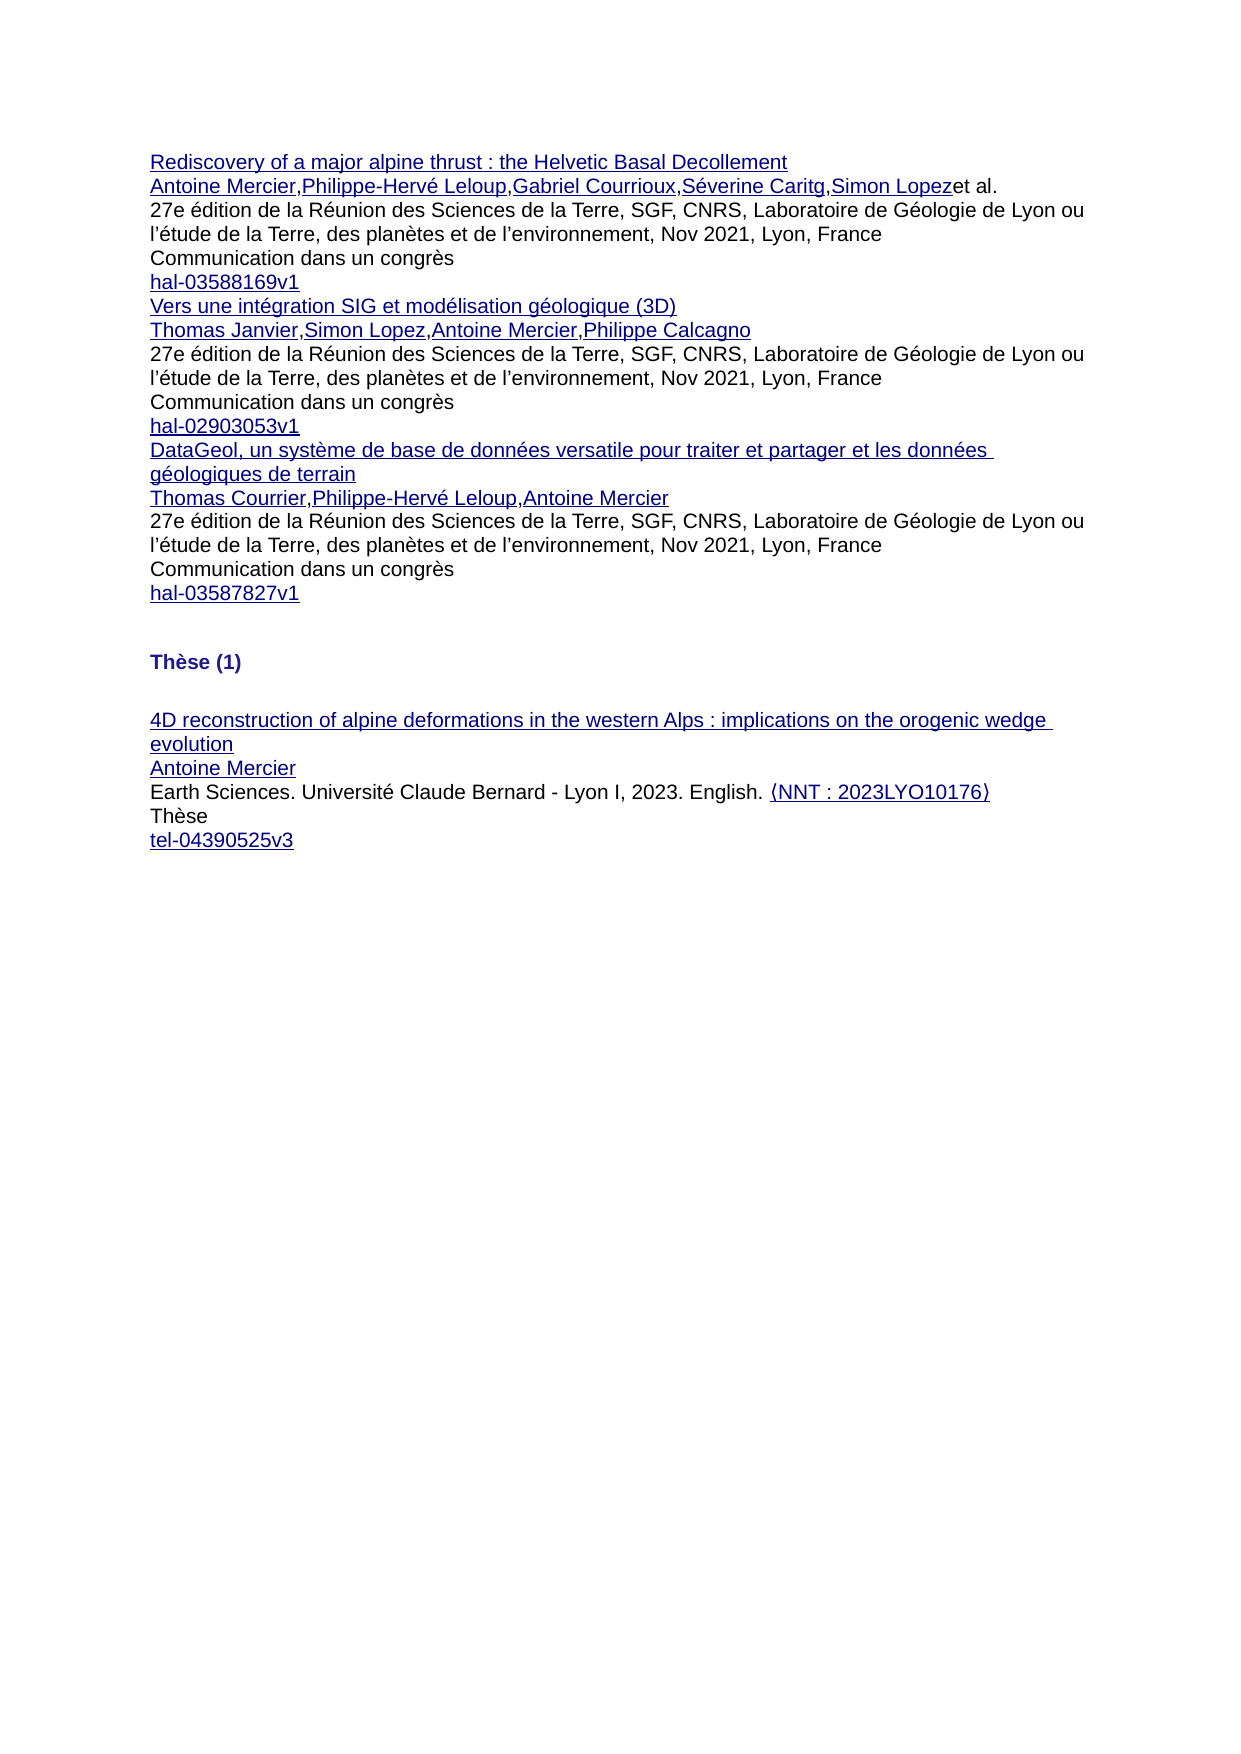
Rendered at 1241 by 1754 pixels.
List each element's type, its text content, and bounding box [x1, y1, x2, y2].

table_cell Vers une intégration SIG et modélisation géologique (3D) Thomas Janvier,Simon Lopez,Antoine Mercier,Philippe Calcagno 27e édition de la Réunion des Sciences de la Terre, SGF, CNRS, Laboratoire de Géologie de Lyon ou l’étude de la Terre, des planètes et de l’environnement, Nov 2021, Lyon, France Communication dans un congrès hal-02903053v1 [150, 294, 1090, 437]
table_cell DataGeol, un système de base de données versatile pour traiter et partager et les données géologiques de terrain Thomas Courrier,Philippe-Hervé Leloup,Antoine Mercier 27e édition de la Réunion des Sciences de la Terre, SGF, CNRS, Laboratoire de Géologie de Lyon ou l’étude de la Terre, des planètes et de l’environnement, Nov 2021, Lyon, France Communication dans un congrès hal-03587827v1 [150, 438, 1090, 605]
table_header 4D reconstruction of alpine deformations in the western Alps : implications on the orogenic wedge evolution Antoine Mercier Earth Sciences. Université Claude Bernard - Lyon I, 2023. English. ⟨NNT : 2023LYO10176⟩ Thèse tel-04390525v3 [150, 708, 1090, 852]
table_cell Rediscovery of a major alpine thrust : the Helvetic Basal Decollement Antoine Mercier,Philippe-Hervé Leloup,Gabriel Courrioux,Séverine Caritg,Simon Lopezet al. 27e édition de la Réunion des Sciences de la Terre, SGF, CNRS, Laboratoire de Géologie de Lyon ou l’étude de la Terre, des planètes et de l’environnement, Nov 2021, Lyon, France Communication dans un congrès hal-03588169v1 [150, 150, 1090, 294]
subtitle Thèse (1) [150, 650, 1090, 674]
